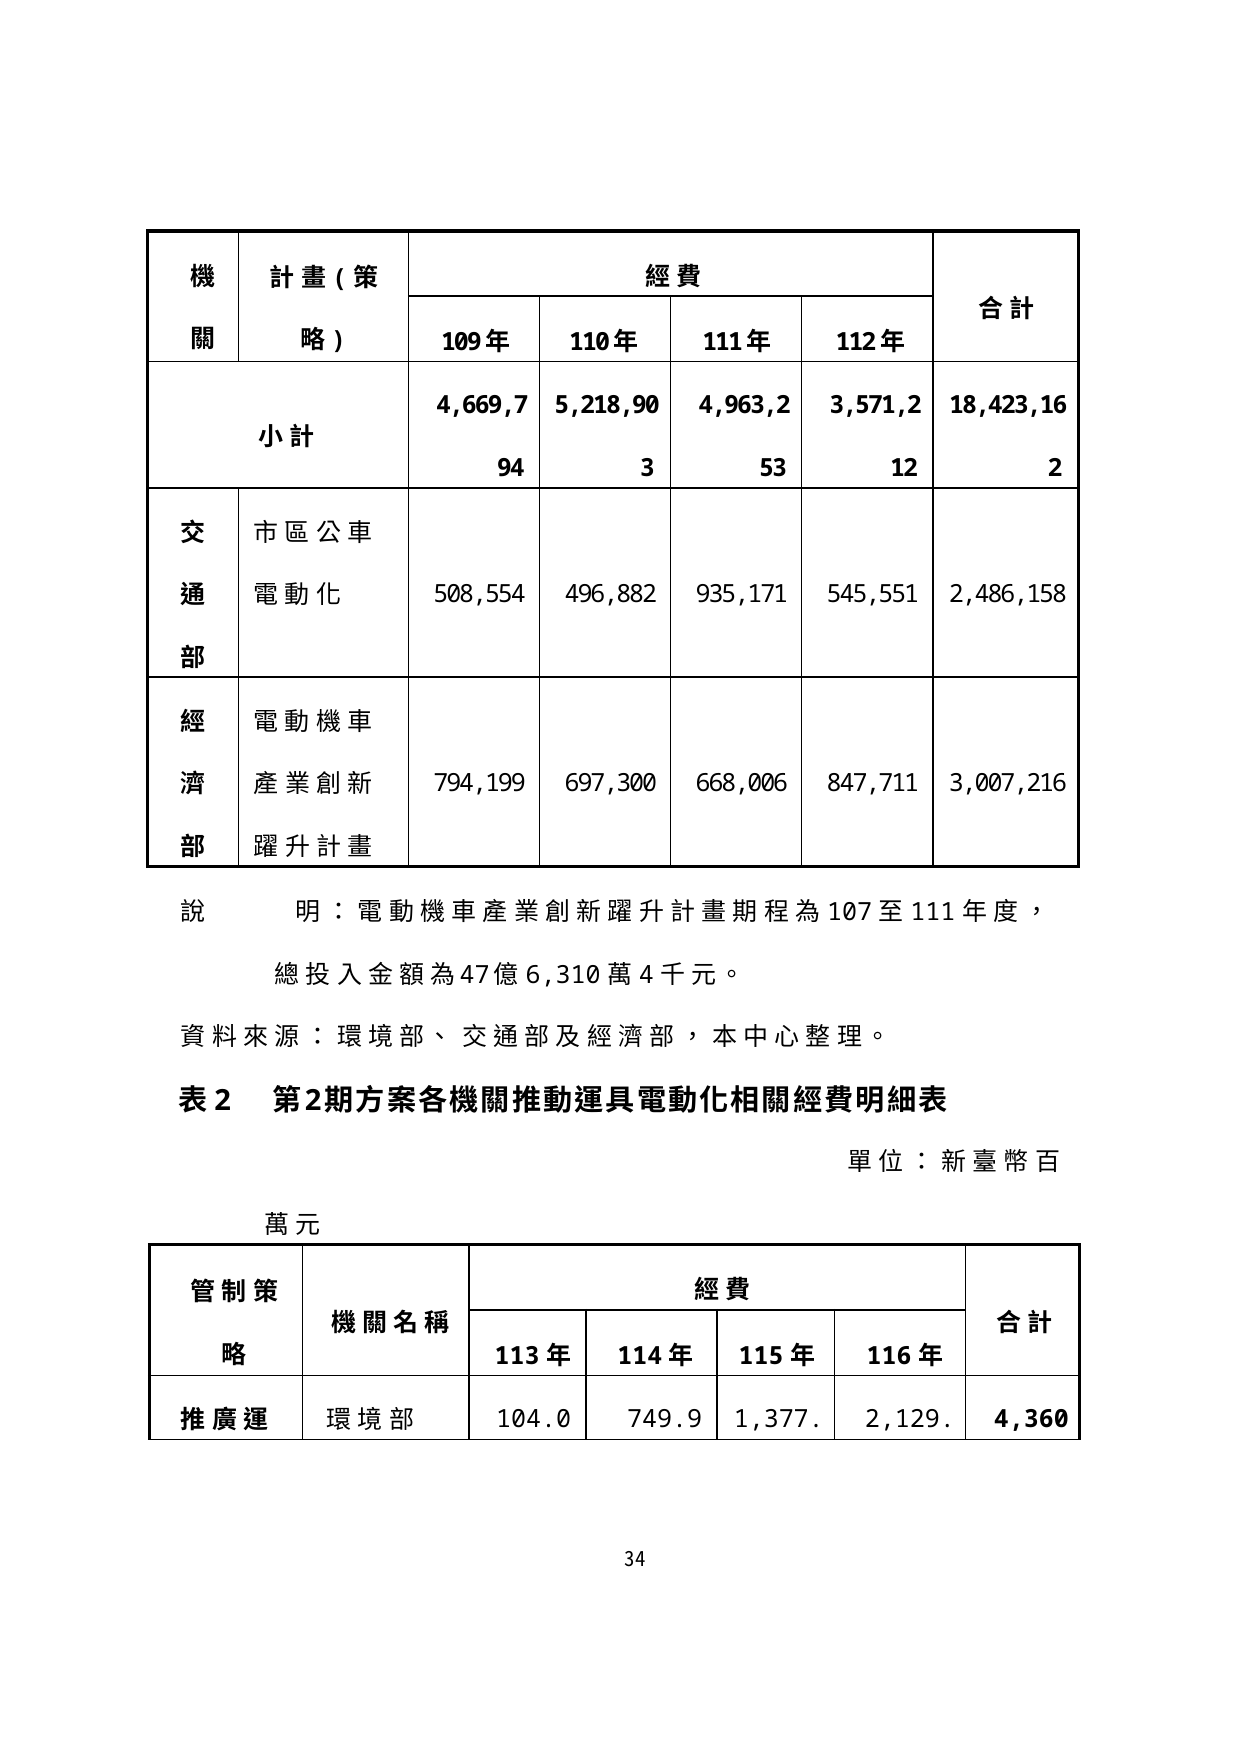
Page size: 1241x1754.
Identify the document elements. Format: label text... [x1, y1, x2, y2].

table_cell 4,963,253 [671, 362, 801, 487]
table_cell 109年 [409, 297, 539, 361]
table_cell 114年 [587, 1311, 716, 1374]
table_cell 電動機車產業創新躍升計畫 [239, 678, 408, 865]
table_cell 推廣運 [151, 1376, 302, 1439]
table_cell 697,300 [540, 678, 670, 865]
table_header 合計 [966, 1246, 1078, 1374]
table_cell 2,129. [835, 1376, 965, 1439]
table_cell 4,360 [966, 1376, 1078, 1439]
table_cell 3,571,212 [802, 362, 932, 487]
table_cell 668,006 [671, 678, 801, 865]
text 資料來源：環境部、交通部及經濟部，本中心整理。 [133, 993, 1063, 1056]
table_header 機關名稱 [149, 233, 238, 361]
table_header 合計 [934, 233, 1077, 361]
table_cell 112年 [802, 297, 932, 361]
table_cell 4,669,794 [409, 362, 539, 487]
table_cell 115年 [718, 1311, 834, 1374]
table_cell 545,551 [802, 489, 932, 676]
table_header 機關名稱 [303, 1246, 468, 1374]
table_cell 847,711 [802, 678, 932, 865]
table_header 管制策略 [151, 1246, 302, 1374]
table_cell 496,882 [540, 489, 670, 676]
table_cell 113年 [470, 1311, 585, 1374]
table_cell 5,218,903 [540, 362, 670, 487]
table_cell 經濟部 [149, 678, 238, 865]
table_cell 749.9 [587, 1376, 716, 1439]
table_cell 508,554 [409, 489, 539, 676]
table_cell 935,171 [671, 489, 801, 676]
table_cell 小計 [149, 362, 408, 487]
table_cell 110年 [540, 297, 670, 361]
table_cell 18,423,162 [934, 362, 1077, 487]
table_header 經費 [409, 233, 932, 295]
table_cell 環境部 [303, 1376, 468, 1439]
table_cell 111年 [671, 297, 801, 361]
table_cell 1,377. [718, 1376, 834, 1439]
text 說 明：電動機車產業創新躍升計畫期程為107至111年度，總投入金額為47億6,310萬4千元。 [133, 868, 1062, 993]
table_cell 3,007,216 [934, 678, 1077, 865]
table_cell 104.0 [470, 1376, 585, 1439]
table_cell 交通部 [149, 489, 238, 676]
table_cell 116年 [835, 1311, 965, 1374]
table_cell 2,486,158 [934, 489, 1077, 676]
table_header 計畫(策略) [239, 233, 408, 361]
table_header 經費 [470, 1246, 965, 1309]
table_cell 市區公車電動化 [239, 489, 408, 676]
text 單位：新臺幣百萬元 [257, 1118, 1063, 1243]
text 表2 第2期方案各機關推動運具電動化相關經費明細表 [133, 1056, 1063, 1118]
table_cell 794,199 [409, 678, 539, 865]
